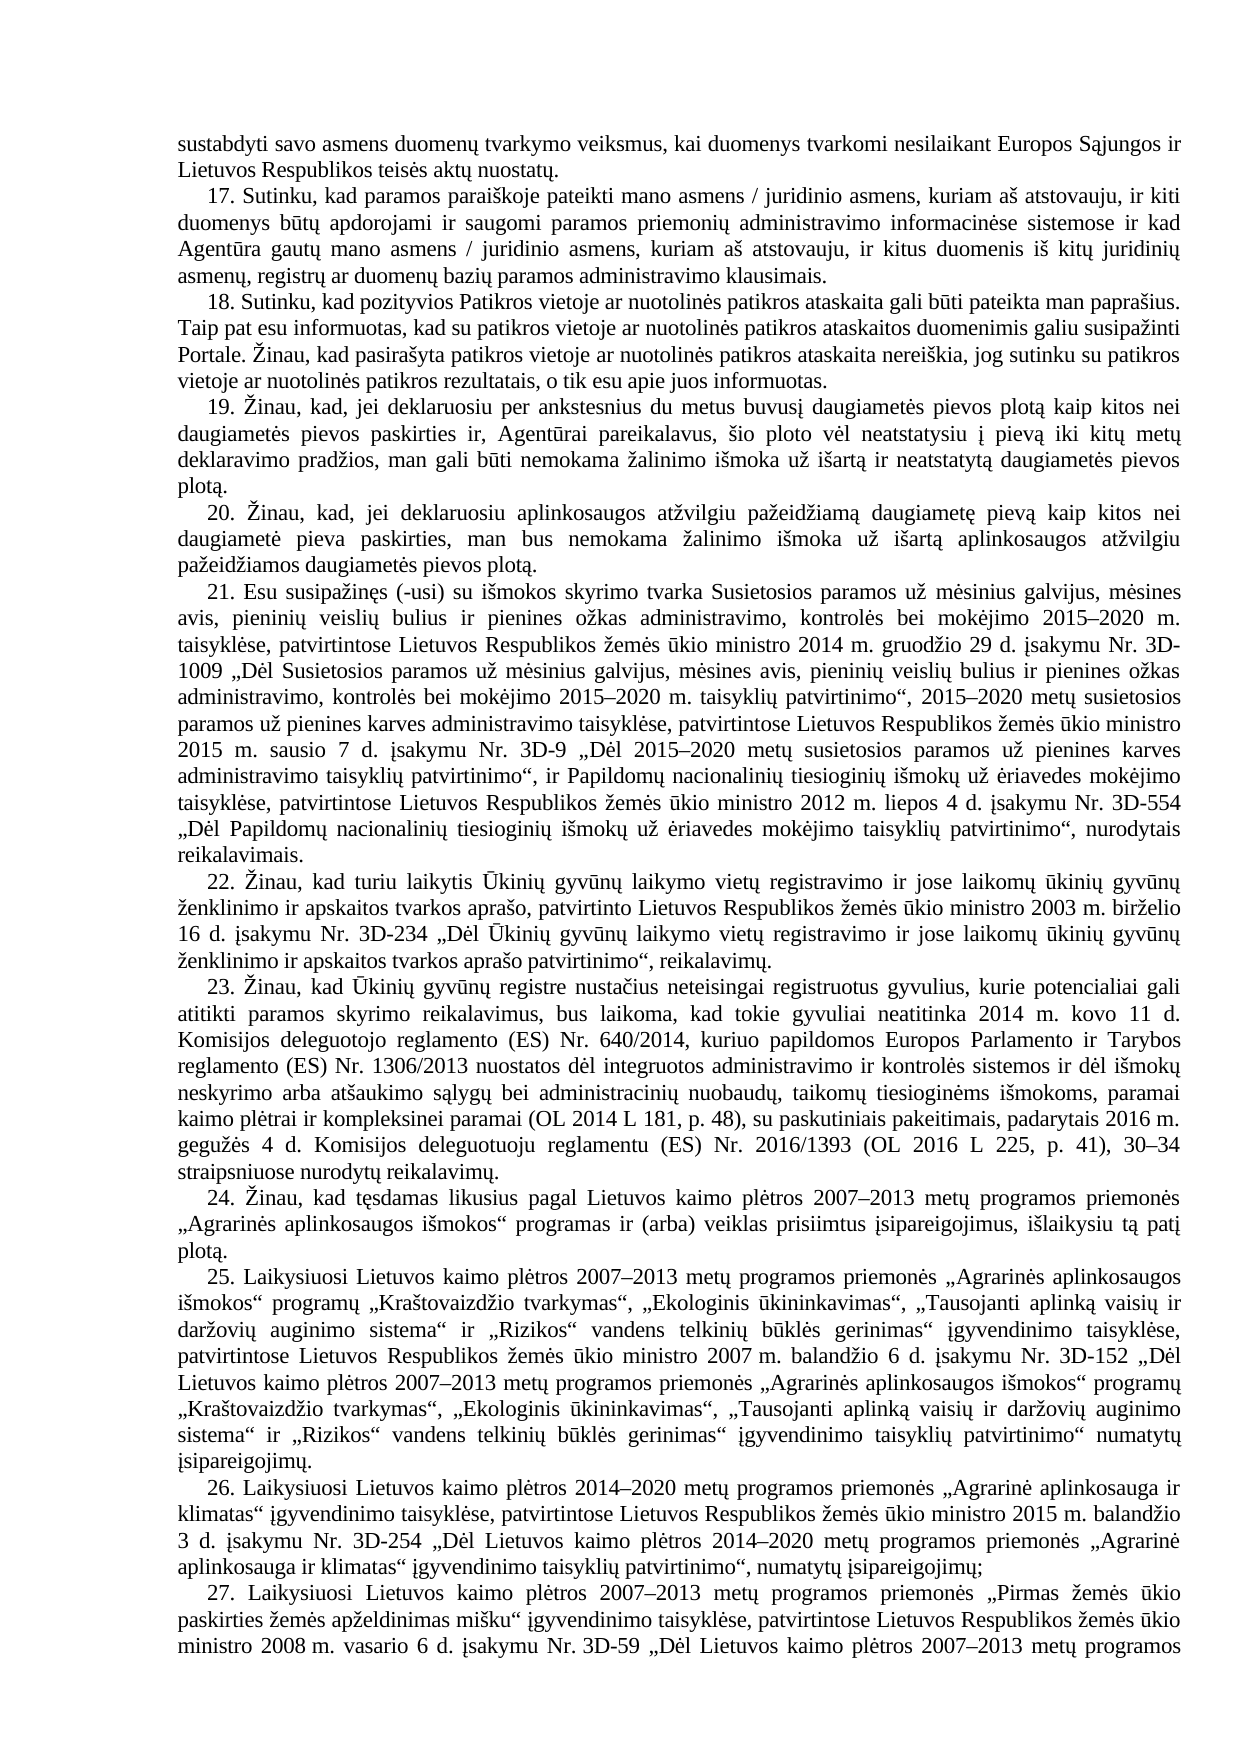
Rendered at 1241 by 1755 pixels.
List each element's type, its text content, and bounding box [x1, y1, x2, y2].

text 26. Laikysiuosi Lietuvos kaimo plėtros 2014–2020 metų programos priemonės „Agrarinė aplinkosauga ir klimatas“ įgyvendinimo taisyklėse, patvirtintose Lietuvos Respublikos žemės ūkio ministro 2015 m. balandžio 3 d. įsakymu Nr. 3D-254 „Dėl Lietuvos kaimo plėtros 2014–2020 metų programos priemonės „Agrarinė aplinkosauga ir klimatas“ įgyvendinimo taisyklių patvirtinimo“, numatytų įsipareigojimų; [177, 1474, 1181, 1579]
text 27. Laikysiuosi Lietuvos kaimo plėtros 2007–2013 metų programos priemonės „Pirmas žemės ūkio paskirties žemės apželdinimas mišku“ įgyvendinimo taisyklėse, patvirtintose Lietuvos Respublikos žemės ūkio ministro 2008 m. vasario 6 d. įsakymu Nr. 3D-59 „Dėl Lietuvos kaimo plėtros 2007–2013 metų programos [177, 1579, 1181, 1658]
text 19. Žinau, kad, jei deklaruosiu per ankstesnius du metus buvusį daugiametės pievos plotą kaip kitos nei daugiametės pievos paskirties ir, Agentūrai pareikalavus, šio ploto vėl neatstatysiu į pievą iki kitų metų deklaravimo pradžios, man gali būti nemokama žalinimo išmoka už išartą ir neatstatytą daugiametės pievos plotą. [177, 393, 1181, 499]
text 21. Esu susipažinęs (-usi) su išmokos skyrimo tvarka Susietosios paramos už mėsinius galvijus, mėsines avis, pieninių veislių bulius ir pienines ožkas administravimo, kontrolės bei mokėjimo 2015–2020 m. taisyklėse, patvirtintose Lietuvos Respublikos žemės ūkio ministro 2014 m. gruodžio 29 d. įsakymu Nr. 3D-1009 „Dėl Susietosios paramos už mėsinius galvijus, mėsines avis, pieninių veislių bulius ir pienines ožkas administravimo, kontrolės bei mokėjimo 2015–2020 m. taisyklių patvirtinimo“, 2015–2020 metų susietosios paramos už pienines karves administravimo taisyklėse, patvirtintose Lietuvos Respublikos žemės ūkio ministro 2015 m. sausio 7 d. įsakymu Nr. 3D-9 „Dėl 2015–2020 metų susietosios paramos už pienines karves administravimo taisyklių patvirtinimo“, ir Papildomų nacionalinių tiesioginių išmokų už ėriavedes mokėjimo taisyklėse, patvirtintose Lietuvos Respublikos žemės ūkio ministro 2012 m. liepos 4 d. įsakymu Nr. 3D-554 „Dėl Papildomų nacionalinių tiesioginių išmokų už ėriavedes mokėjimo taisyklių patvirtinimo“, nurodytais reikalavimais. [177, 578, 1181, 868]
text sustabdyti savo asmens duomenų tvarkymo veiksmus, kai duomenys tvarkomi nesilaikant Europos Sąjungos ir Lietuvos Respublikos teisės aktų nuostatų. [177, 130, 1181, 183]
text 22. Žinau, kad turiu laikytis Ūkinių gyvūnų laikymo vietų registravimo ir jose laikomų ūkinių gyvūnų ženklinimo ir apskaitos tvarkos aprašo, patvirtinto Lietuvos Respublikos žemės ūkio ministro 2003 m. birželio 16 d. įsakymu Nr. 3D-234 „Dėl Ūkinių gyvūnų laikymo vietų registravimo ir jose laikomų ūkinių gyvūnų ženklinimo ir apskaitos tvarkos aprašo patvirtinimo“, reikalavimų. [177, 868, 1181, 973]
text 25. Laikysiuosi Lietuvos kaimo plėtros 2007–2013 metų programos priemonės „Agrarinės aplinkosaugos išmokos“ programų „Kraštovaizdžio tvarkymas“, „Ekologinis ūkininkavimas“, „Tausojanti aplinką vaisių ir daržovių auginimo sistema“ ir „Rizikos“ vandens telkinių būklės gerinimas“ įgyvendinimo taisyklėse, patvirtintose Lietuvos Respublikos žemės ūkio ministro 2007 m. balandžio 6 d. įsakymu Nr. 3D-152 „Dėl Lietuvos kaimo plėtros 2007–2013 metų programos priemonės „Agrarinės aplinkosaugos išmokos“ programų „Kraštovaizdžio tvarkymas“, „Ekologinis ūkininkavimas“, „Tausojanti aplinką vaisių ir daržovių auginimo sistema“ ir „Rizikos“ vandens telkinių būklės gerinimas“ įgyvendinimo taisyklių patvirtinimo“ numatytų įsipareigojimų. [177, 1263, 1181, 1474]
text 18. Sutinku, kad pozityvios Patikros vietoje ar nuotolinės patikros ataskaita gali būti pateikta man paprašius. Taip pat esu informuotas, kad su patikros vietoje ar nuotolinės patikros ataskaitos duomenimis galiu susipažinti Portale. Žinau, kad pasirašyta patikros vietoje ar nuotolinės patikros ataskaita nereiškia, jog sutinku su patikros vietoje ar nuotolinės patikros rezultatais, o tik esu apie juos informuotas. [177, 288, 1181, 393]
text 17. Sutinku, kad paramos paraiškoje pateikti mano asmens / juridinio asmens, kuriam aš atstovauju, ir kiti duomenys būtų apdorojami ir saugomi paramos priemonių administravimo informacinėse sistemose ir kad Agentūra gautų mano asmens / juridinio asmens, kuriam aš atstovauju, ir kitus duomenis iš kitų juridinių asmenų, registrų ar duomenų bazių paramos administravimo klausimais. [177, 183, 1181, 288]
text 23. Žinau, kad Ūkinių gyvūnų registre nustačius neteisingai registruotus gyvulius, kurie potencialiai gali atitikti paramos skyrimo reikalavimus, bus laikoma, kad tokie gyvuliai neatitinka 2014 m. kovo 11 d. Komisijos deleguotojo reglamento (ES) Nr. 640/2014, kuriuo papildomos Europos Parlamento ir Tarybos reglamento (ES) Nr. 1306/2013 nuostatos dėl integruotos administravimo ir kontrolės sistemos ir dėl išmokų neskyrimo arba atšaukimo sąlygų bei administracinių nuobaudų, taikomų tiesioginėms išmokoms, paramai kaimo plėtrai ir kompleksinei paramai (OL 2014 L 181, p. 48), su paskutiniais pakeitimais, padarytais 2016 m. gegužės 4 d. Komisijos deleguotuoju reglamentu (ES) Nr. 2016/1393 (OL 2016 L 225, p. 41), 30–34 straipsniuose nurodytų reikalavimų. [177, 973, 1181, 1184]
text 24. Žinau, kad tęsdamas likusius pagal Lietuvos kaimo plėtros 2007–2013 metų programos priemonės „Agrarinės aplinkosaugos išmokos“ programas ir (arba) veiklas prisiimtus įsipareigojimus, išlaikysiu tą patį plotą. [177, 1184, 1181, 1263]
text 20. Žinau, kad, jei deklaruosiu aplinkosaugos atžvilgiu pažeidžiamą daugiametę pievą kaip kitos nei daugiametė pieva paskirties, man bus nemokama žalinimo išmoka už išartą aplinkosaugos atžvilgiu pažeidžiamos daugiametės pievos plotą. [177, 499, 1181, 578]
